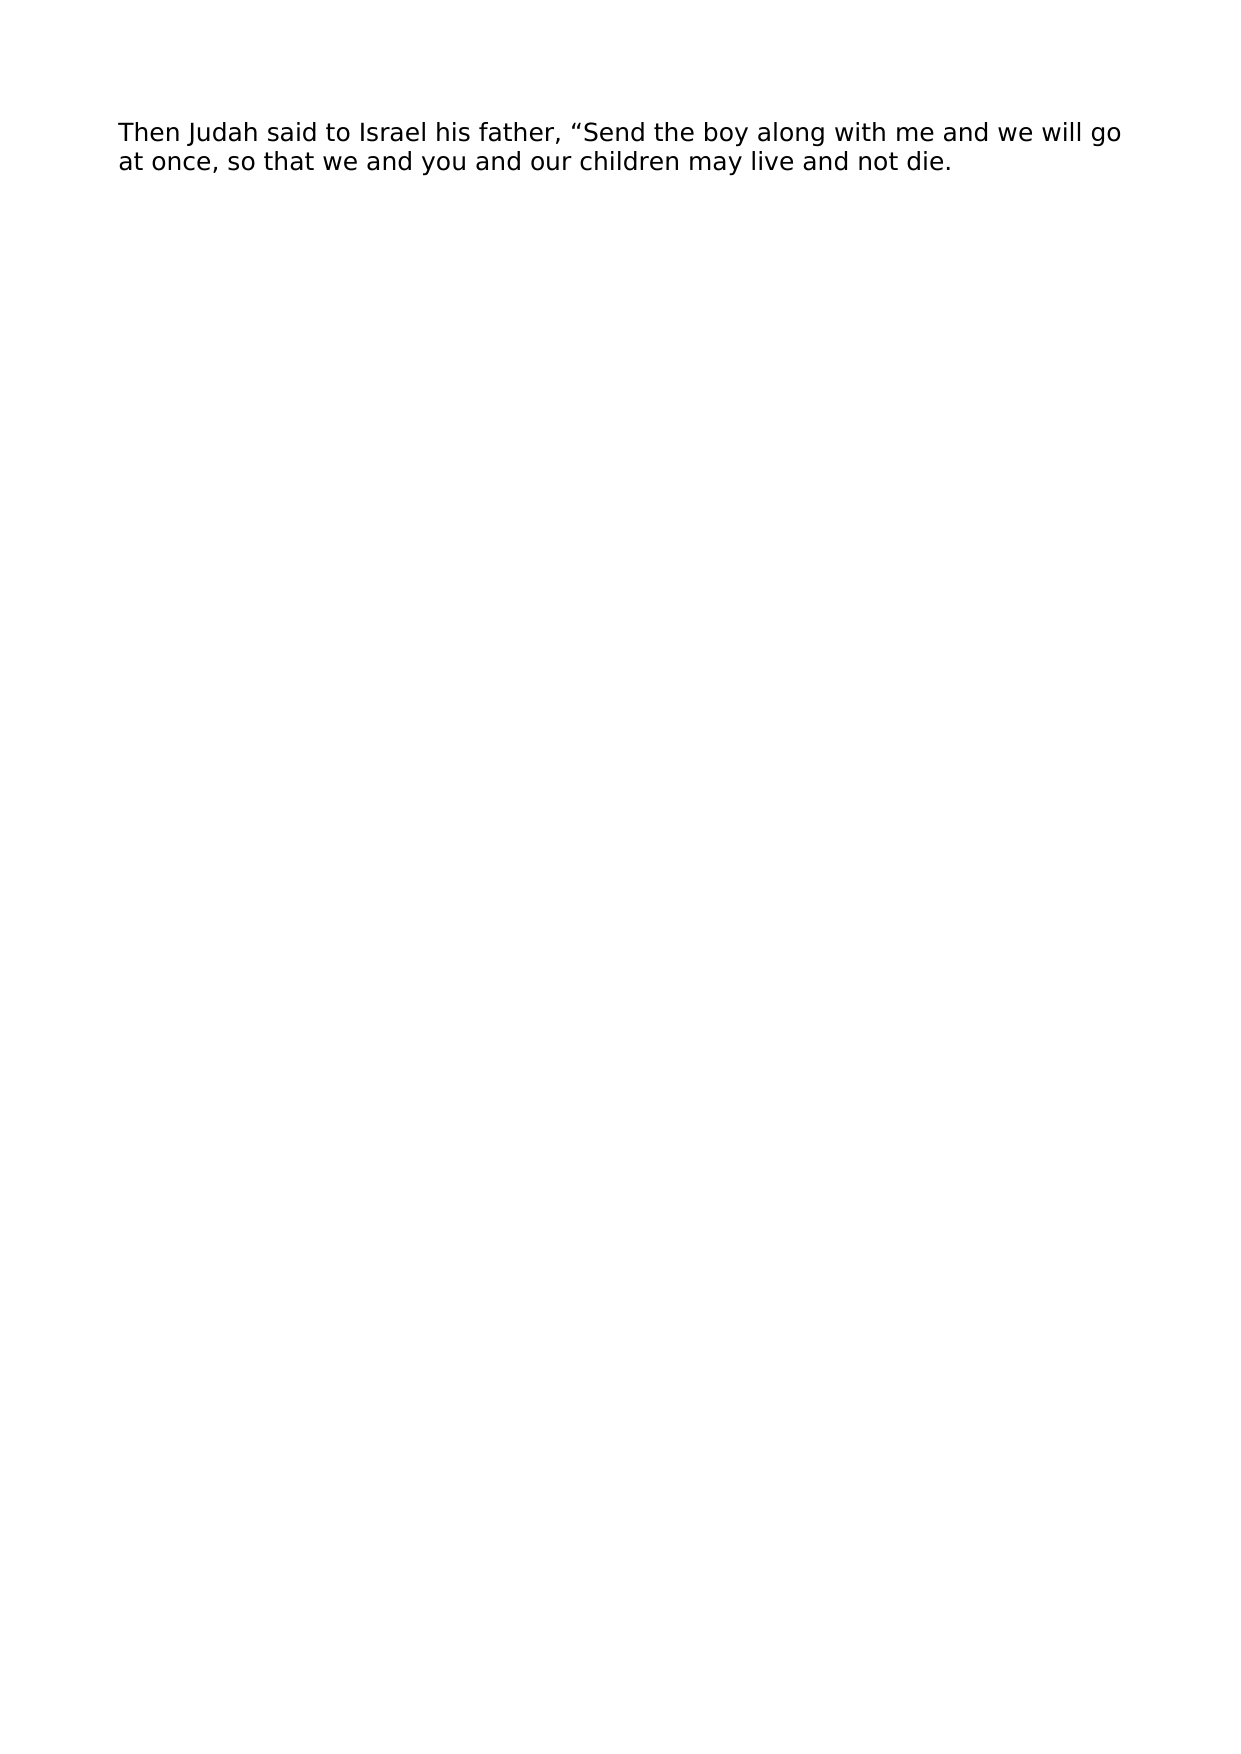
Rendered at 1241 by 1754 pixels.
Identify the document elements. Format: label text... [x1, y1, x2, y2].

text Then Judah said to Israel his father, “Send the boy along with me and we will go at once, so that we and you and our children may live and not die. [118, 118, 1122, 176]
